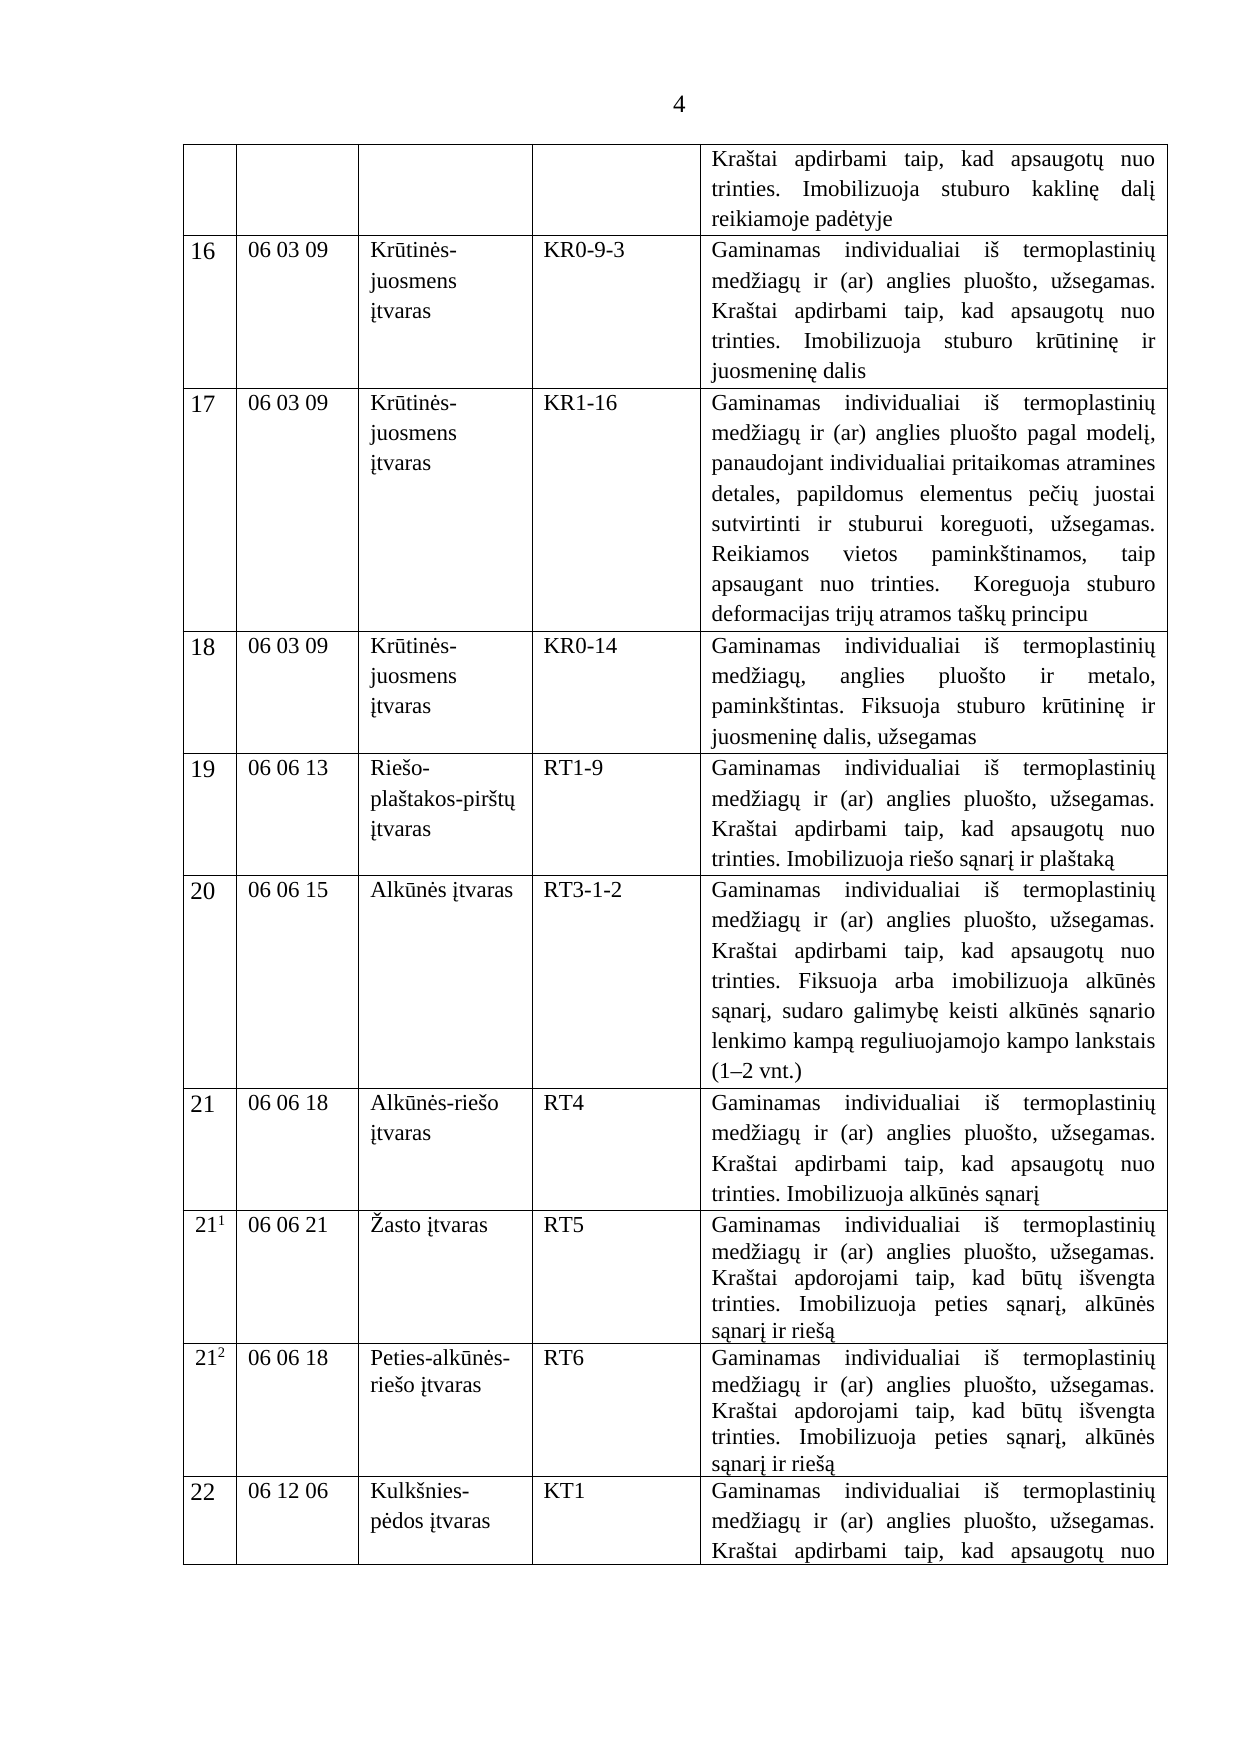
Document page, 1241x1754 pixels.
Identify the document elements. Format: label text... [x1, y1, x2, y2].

table_cell Žasto įtvaras [359, 1211, 532, 1343]
table_cell Peties-alkūnės-riešo įtvaras [359, 1344, 532, 1476]
table_cell KR0-9-3 [533, 236, 700, 388]
table_cell Alkūnės įtvaras [359, 876, 532, 1088]
table_cell 22 [184, 1477, 236, 1564]
table_cell 06 06 18 [237, 1344, 358, 1476]
table_cell [359, 145, 532, 235]
table_cell Krūtinės-juosmens įtvaras [359, 236, 532, 388]
table_cell [184, 145, 236, 235]
table_cell [533, 145, 700, 235]
table_cell Gaminamas individualiai iš termoplastinių medžiagų ir (ar) anglies pluošto, užsegamas. Kraštai apdirbami taip, kad apsaugotų nuo [701, 1477, 1167, 1564]
table_cell KT1 [533, 1477, 700, 1564]
table_cell RT5 [533, 1211, 700, 1343]
table_cell Gaminamas individualiai iš termoplastinių medžiagų, anglies pluošto ir metalo, paminkštintas. Fiksuoja stuburo krūtininę ir juosmeninę dalis, užsegamas [701, 632, 1167, 753]
table_cell 21 [184, 1089, 236, 1210]
table_cell [237, 145, 358, 235]
table_cell 06 06 13 [237, 754, 358, 875]
table_cell 06 12 06 [237, 1477, 358, 1564]
table_cell 212 [184, 1344, 236, 1476]
table_cell 19 [184, 754, 236, 875]
table_cell RT6 [533, 1344, 700, 1476]
table_cell 06 06 15 [237, 876, 358, 1088]
table_cell 16 [184, 236, 236, 388]
table_cell Kraštai apdirbami taip, kad apsaugotų nuo trinties. Imobilizuoja stuburo kaklinę dalį reikiamoje padėtyje [701, 145, 1167, 235]
table_cell Gaminamas individualiai iš termoplastinių medžiagų ir (ar) anglies pluošto pagal modelį, panaudojant individualiai pritaikomas atramines detales, papildomus elementus pečių juostai sutvirtinti ir stuburui koreguoti, užsegamas. Reikiamos vietos paminkštinamos, taip apsaugant nuo trinties. Koreguoja stuburo deformacijas trijų atramos taškų principu [701, 389, 1167, 631]
table_cell Alkūnės-riešo įtvaras [359, 1089, 532, 1210]
table_cell RT1-9 [533, 754, 700, 875]
table_cell Krūtinės-juosmens įtvaras [359, 632, 532, 753]
table_cell Gaminamas individualiai iš termoplastinių medžiagų ir (ar) anglies pluošto, užsegamas. Kraštai apdirbami taip, kad apsaugotų nuo trinties. Imobilizuoja stuburo krūtininę ir juosmeninę dalis [701, 236, 1167, 388]
table_cell 06 03 09 [237, 632, 358, 753]
table_cell 18 [184, 632, 236, 753]
table_cell Krūtinės-juosmens įtvaras [359, 389, 532, 631]
table_cell Gaminamas individualiai iš termoplastinių medžiagų ir (ar) anglies pluošto, užsegamas. Kraštai apdirbami taip, kad apsaugotų nuo trinties. Imobilizuoja riešo sąnarį ir plaštaką [701, 754, 1167, 875]
table_cell Gaminamas individualiai iš termoplastinių medžiagų ir (ar) anglies pluošto, užsegamas. Kraštai apdorojami taip, kad būtų išvengta trinties. Imobilizuoja peties sąnarį, alkūnės sąnarį ir riešą [701, 1344, 1167, 1476]
table_cell 20 [184, 876, 236, 1088]
table_cell KR1-16 [533, 389, 700, 631]
table_cell Gaminamas individualiai iš termoplastinių medžiagų ir (ar) anglies pluošto, užsegamas. Kraštai apdirbami taip, kad apsaugotų nuo trinties. Fiksuoja arba imobilizuoja alkūnės sąnarį, sudaro galimybę keisti alkūnės sąnario lenkimo kampą reguliuojamojo kampo lankstais (1‒2 vnt.) [701, 876, 1167, 1088]
table_cell 06 06 21 [237, 1211, 358, 1343]
table_cell 06 03 09 [237, 236, 358, 388]
table_cell Riešo-plaštakos-pirštų įtvaras [359, 754, 532, 875]
table_cell KR0-14 [533, 632, 700, 753]
table_cell Gaminamas individualiai iš termoplastinių medžiagų ir (ar) anglies pluošto, užsegamas. Kraštai apdorojami taip, kad būtų išvengta trinties. Imobilizuoja peties sąnarį, alkūnės sąnarį ir riešą [701, 1211, 1167, 1343]
table_cell Kulkšnies-pėdos įtvaras [359, 1477, 532, 1564]
table_cell Gaminamas individualiai iš termoplastinių medžiagų ir (ar) anglies pluošto, užsegamas. Kraštai apdirbami taip, kad apsaugotų nuo trinties. Imobilizuoja alkūnės sąnarį [701, 1089, 1167, 1210]
table_cell 17 [184, 389, 236, 631]
table_cell 06 03 09 [237, 389, 358, 631]
table_cell RT3-1-2 [533, 876, 700, 1088]
table_cell 211 [184, 1211, 236, 1343]
table_cell 06 06 18 [237, 1089, 358, 1210]
table_cell RT4 [533, 1089, 700, 1210]
